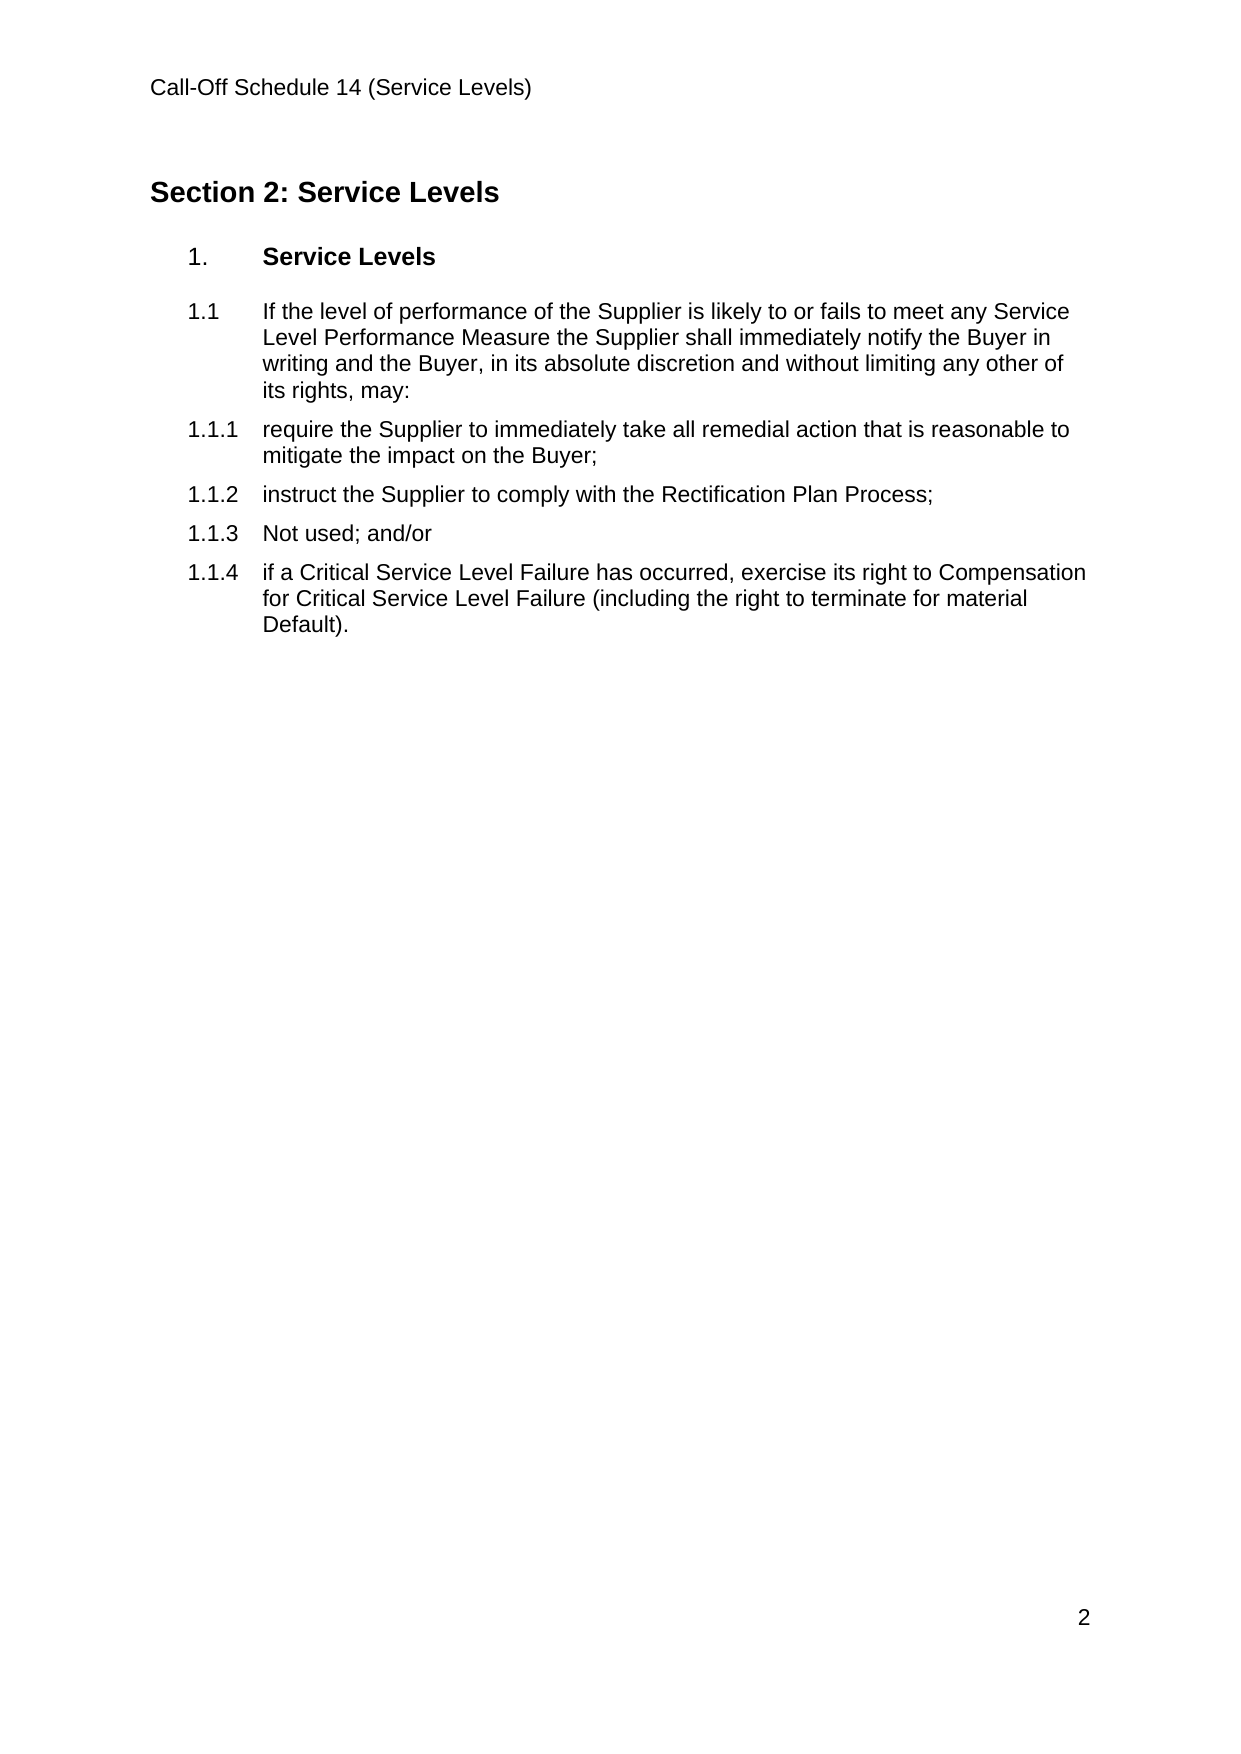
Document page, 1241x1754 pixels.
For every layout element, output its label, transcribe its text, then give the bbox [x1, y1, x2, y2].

list Not used; and/or [187, 519, 1090, 546]
subtitle Section 2: Service Levels [150, 175, 1090, 208]
list If the level of performance of the Supplier is likely to or fails to meet any Service Level Performance Measure the Supplier shall immediately notify the Buyer in writing and the Buyer, in its absolute discretion and without limiting any other of its rights, may: [187, 298, 1090, 403]
list instruct the Supplier to comply with the Rectification Plan Process; [187, 481, 1090, 507]
list require the Supplier to immediately take all remedial action that is reasonable to mitigate the impact on the Buyer; [187, 416, 1090, 468]
subtitle Service Levels [187, 242, 1090, 271]
list if a Critical Service Level Failure has occurred, exercise its right to Compensation for Critical Service Level Failure (including the right to terminate for material Default). [187, 558, 1090, 637]
